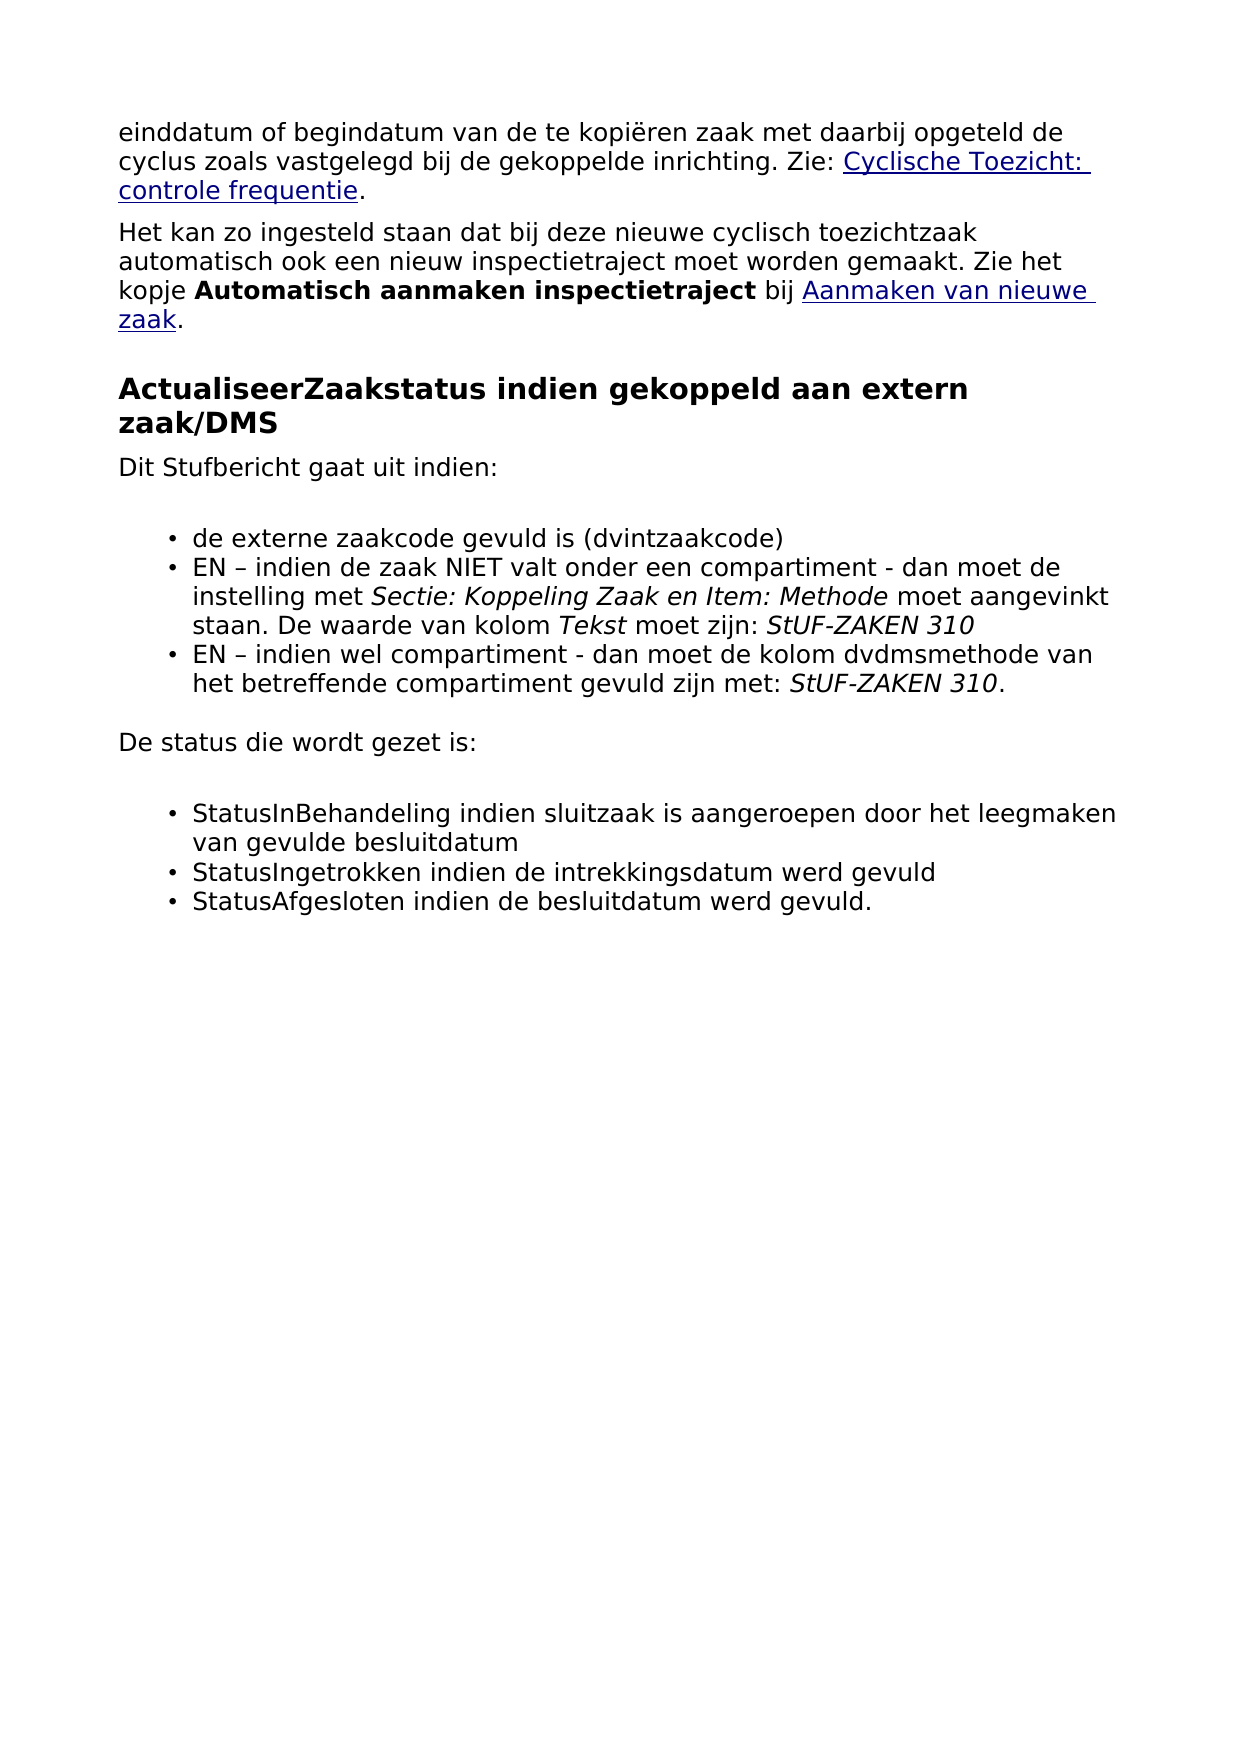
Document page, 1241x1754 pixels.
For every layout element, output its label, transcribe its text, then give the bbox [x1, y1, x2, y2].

subtitle ActualiseerZaakstatus indien gekoppeld aan extern zaak/DMS [118, 372, 1122, 440]
text Dit Stufbericht gaat uit indien: [118, 453, 1122, 482]
text einddatum of begindatum van de te kopiëren zaak met daarbij opgeteld de cyclus zoals vastgelegd bij de gekoppelde inrichting. Zie: Cyclische Toezicht: controle frequentie. [118, 118, 1122, 206]
list EN – indien de zaak NIET valt onder een compartiment - dan moet de instelling met Sectie: Koppeling Zaak en Item: Methode moet aangevinkt staan. De waarde van kolom Tekst moet zijn: StUF-ZAKEN 310 [177, 553, 1122, 641]
list de externe zaakcode gevuld is (dvintzaakcode) [177, 524, 1122, 553]
list StatusInBehandeling indien sluitzaak is aangeroepen door het leegmaken van gevulde besluitdatum [177, 799, 1122, 858]
text Het kan zo ingesteld staan dat bij deze nieuwe cyclisch toezichtzaak automatisch ook een nieuw inspectietraject moet worden gemaakt. Zie het kopje Automatisch aanmaken inspectietraject bij Aanmaken van nieuwe zaak. [118, 218, 1122, 335]
list StatusAfgesloten indien de besluitdatum werd gevuld. [177, 887, 1122, 916]
list EN – indien wel compartiment - dan moet de kolom dvdmsmethode van het betreffende compartiment gevuld zijn met: StUF-ZAKEN 310. [177, 641, 1122, 699]
text De status die wordt gezet is: [118, 728, 1122, 757]
list StatusIngetrokken indien de intrekkingsdatum werd gevuld [177, 858, 1122, 887]
